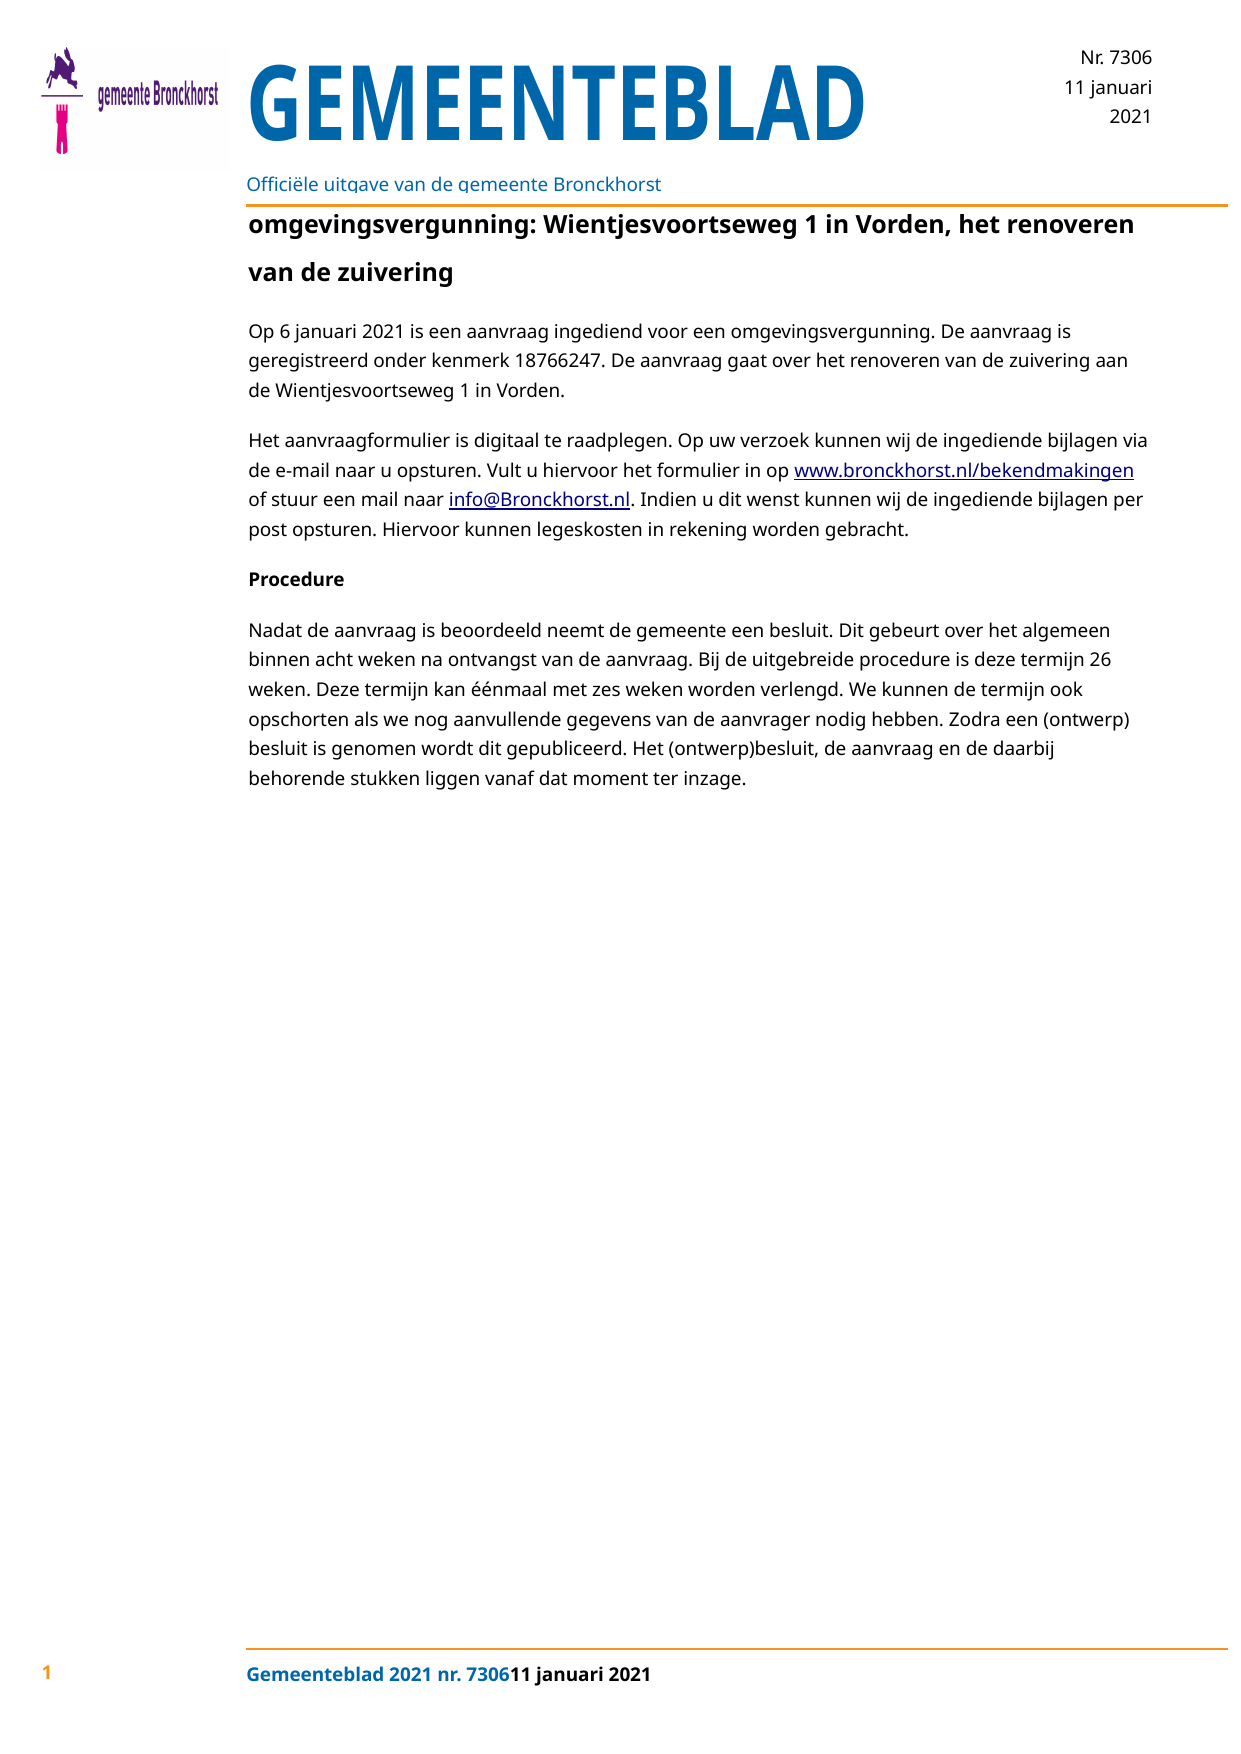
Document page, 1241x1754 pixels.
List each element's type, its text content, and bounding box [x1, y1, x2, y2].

text Op 6 januari 2021 is een aanvraag ingediend voor een omgevingsvergunning. De aanvraag is geregistreerd onder kenmerk 18766247. De aanvraag gaat over het renoveren van de zuivering aan de Wientjesvoortseweg 1 in Vorden. [248, 318, 1152, 403]
text Procedure [248, 567, 1152, 592]
text Nadat de aanvraag is beoordeeld neemt de gemeente een besluit. Dit gebeurt over het algemeen binnen acht weken na ontvangst van de aanvraag. Bij de uitgebreide procedure is deze termijn 26 weken. Deze termijn kan éénmaal met zes weken worden verlengd. We kunnen de termijn ook opschorten als we nog aanvullende gegevens van de aanvrager nodig hebben. Zodra een (ontwerp) besluit is genomen wordt dit gepubliceerd. Het (ontwerp)besluit, de aanvraag en de daarbij behorende stukken liggen vanaf dat moment ter inzage. [248, 617, 1152, 791]
text omgevingsvergunning: Wientjesvoortseweg 1 in Vorden, het renoveren van de zuivering [248, 207, 1152, 288]
picture [41, 47, 231, 172]
text Het aanvraagformulier is digitaal te raadplegen. Op uw verzoek kunnen wij de ingediende bijlagen via de e-mail naar u opsturen. Vult u hiervoor het formulier in op www.bronckhorst.nl/bekendmakingen of stuur een mail naar info@Bronckhorst.nl. Indien u dit wenst kunnen wij de ingediende bijlagen per post opsturen. Hiervoor kunnen legeskosten in rekening worden gebracht. [248, 427, 1152, 542]
